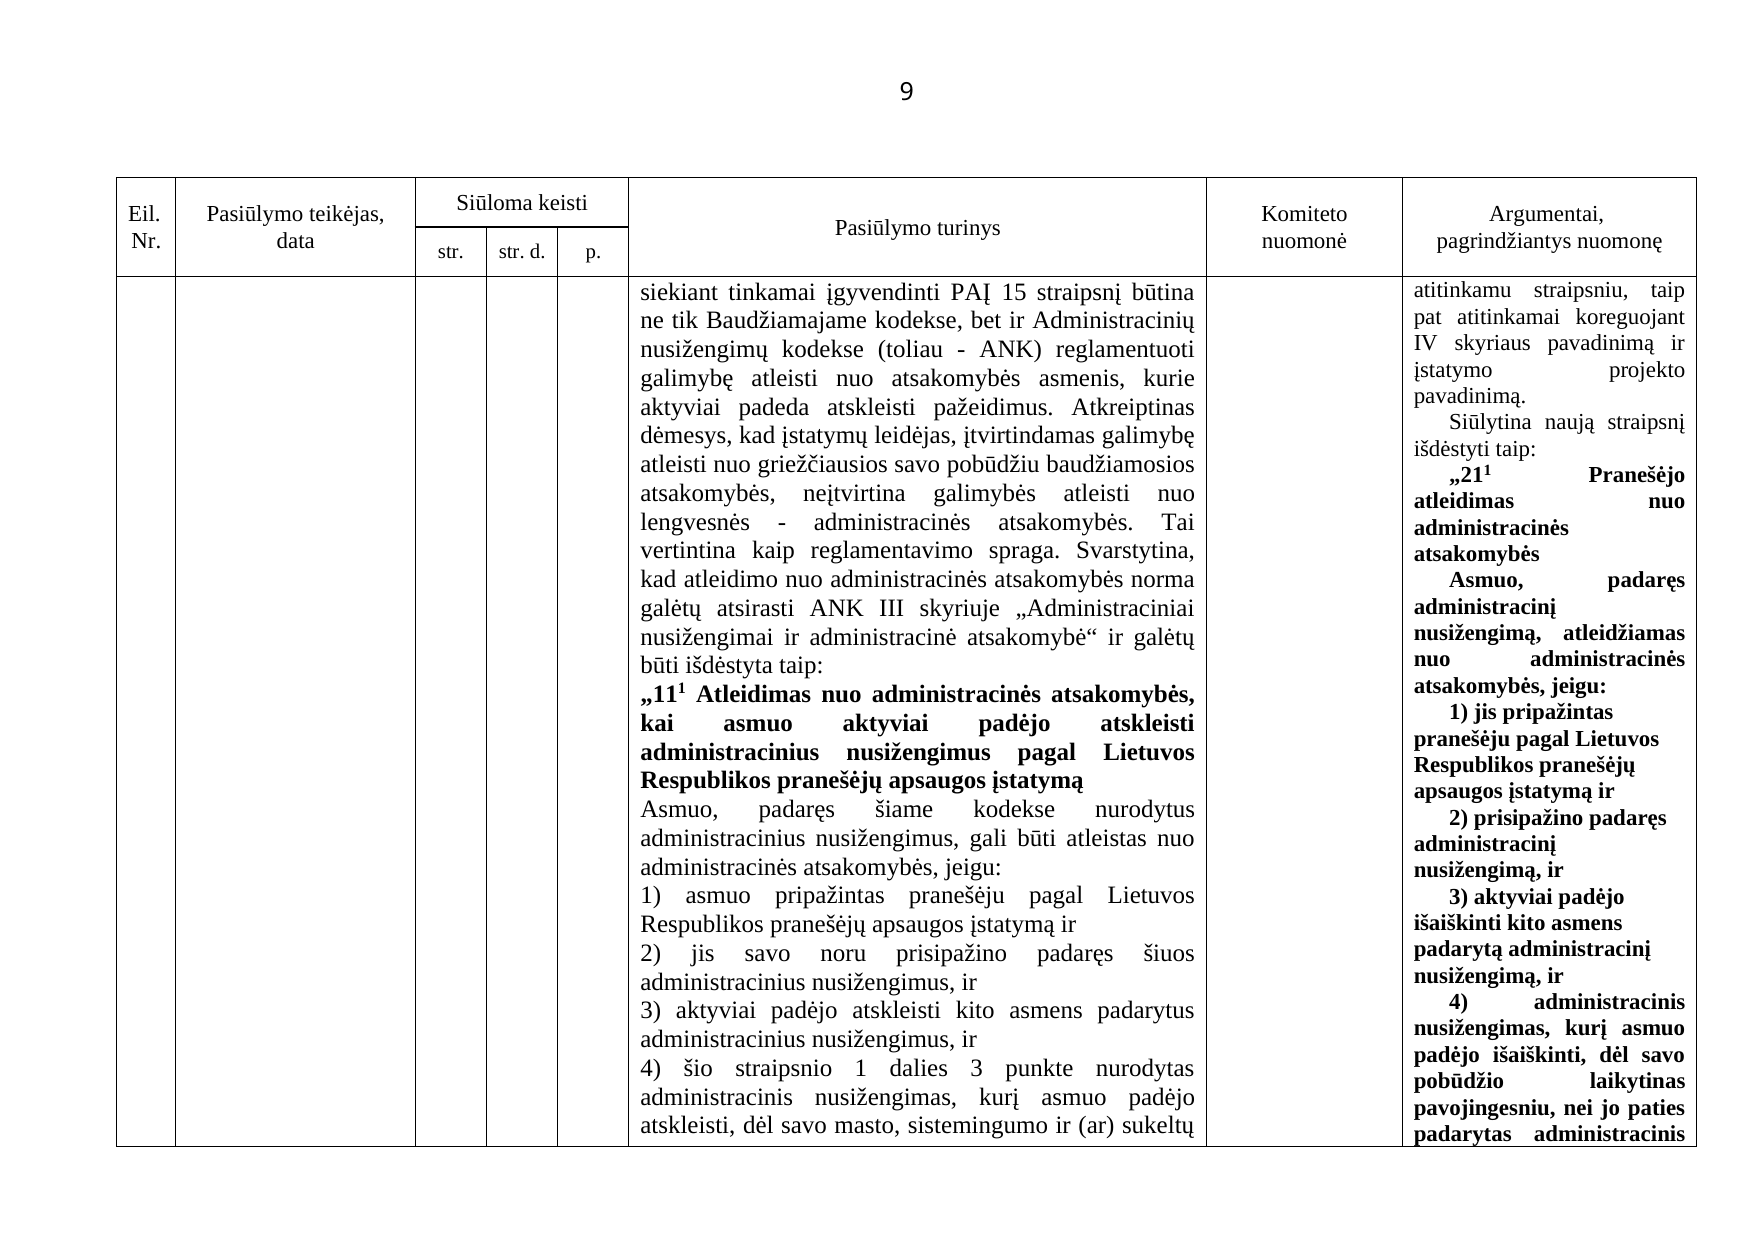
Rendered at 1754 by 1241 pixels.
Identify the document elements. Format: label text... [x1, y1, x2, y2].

table_cell atitinkamu straipsniu, taip pat atitinkamai koreguojant IV skyriaus pavadinimą ir įstatymo projekto pavadinimą. Siūlytina naują straipsnį išdėstyti taip: „211 Pranešėjo atleidimas nuo administracinės atsakomybės Asmuo, padaręs administracinį nusižengimą, atleidžiamas nuo administracinės atsakomybės, jeigu: 1) jis pripažintas pranešėju pagal Lietuvos Respublikos pranešėjų apsaugos įstatymą ir 2) prisipažino padaręs administracinį nusižengimą, ir 3) aktyviai padėjo išaiškinti kito asmens padarytą administracinį nusižengimą, ir 4) administracinis nusižengimas, kurį asmuo padėjo išaiškinti, dėl savo pobūdžio laikytinas pavojingesniu, nei jo paties padarytas administracinis [1403, 277, 1696, 1146]
table_cell [176, 277, 415, 1146]
table_cell str. [416, 228, 486, 276]
table_header Eil. Nr. [117, 178, 175, 276]
table_header Komiteto nuomonė [1207, 178, 1402, 276]
table_header Siūloma keisti [416, 178, 628, 226]
table_cell siekiant tinkamai įgyvendinti PAĮ 15 straipsnį būtina ne tik Baudžiamajame kodekse, bet ir Administracinių nusižengimų kodekse (toliau - ANK) reglamentuoti galimybę atleisti nuo atsakomybės asmenis, kurie aktyviai padeda atskleisti pažeidimus. Atkreiptinas dėmesys, kad įstatymų leidėjas, įtvirtindamas galimybę atleisti nuo griežčiausios savo pobūdžiu baudžiamosios atsakomybės, neįtvirtina galimybės atleisti nuo lengvesnės - administracinės atsakomybės. Tai vertintina kaip reglamentavimo spraga. Svarstytina, kad atleidimo nuo administracinės atsakomybės norma galėtų atsirasti ANK III skyriuje „Administraciniai nusižengimai ir administracinė atsakomybė“ ir galėtų būti išdėstyta taip: „111 Atleidimas nuo administracinės atsakomybės, kai asmuo aktyviai padėjo atskleisti administracinius nusižengimus pagal Lietuvos Respublikos pranešėjų apsaugos įstatymą Asmuo, padaręs šiame kodekse nurodytus administracinius nusižengimus, gali būti atleistas nuo administracinės atsakomybės, jeigu: 1) asmuo pripažintas pranešėju pagal Lietuvos Respublikos pranešėjų apsaugos įstatymą ir 2) jis savo noru prisipažino padaręs šiuos administracinius nusižengimus, ir 3) aktyviai padėjo atskleisti kito asmens padarytus administracinius nusižengimus, ir 4) šio straipsnio 1 dalies 3 punkte nurodytas administracinis nusižengimas, kurį asmuo padėjo atskleisti, dėl savo masto, sistemingumo ir (ar) sukeltų [629, 277, 1206, 1146]
table_header Argumentai, pagrindžiantys nuomonę [1403, 178, 1696, 276]
table_header Pasiūlymo turinys [629, 178, 1206, 276]
table_cell [558, 277, 628, 1146]
table_cell [487, 277, 557, 1146]
table_cell [416, 277, 486, 1146]
table_header Pasiūlymo teikėjas, data [176, 178, 415, 276]
table_cell p. [558, 228, 628, 276]
table_cell [1207, 277, 1402, 1146]
table_cell str. d. [487, 228, 557, 276]
table_cell [117, 277, 175, 1146]
